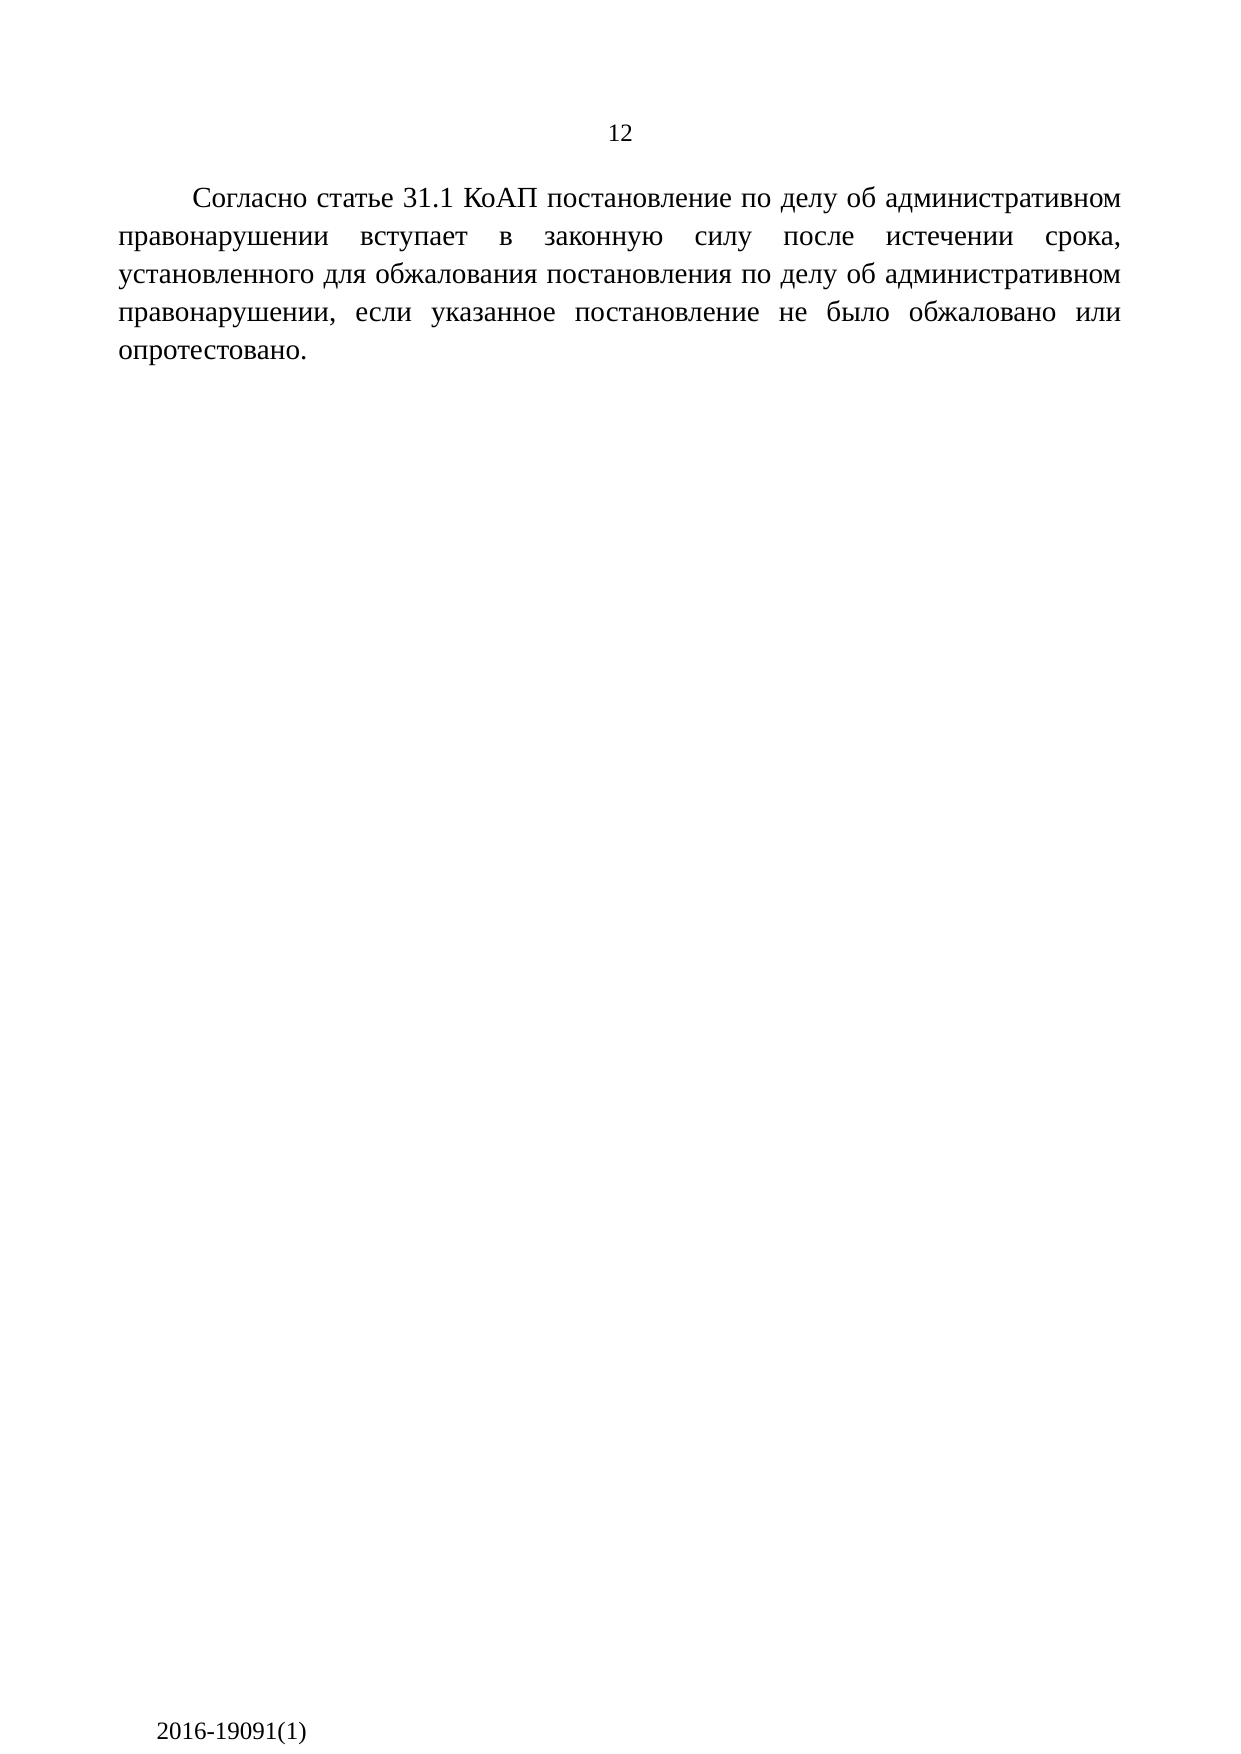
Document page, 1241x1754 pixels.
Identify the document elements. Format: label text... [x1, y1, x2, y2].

text Согласно статье 31.1 КоАП постановление по делу об административном правонарушении вступает в законную силу после истечении срока, установленного для обжалования постановления по делу об административном правонарушении, если указанное постановление не было обжаловано или опротестовано. [118, 176, 1122, 365]
